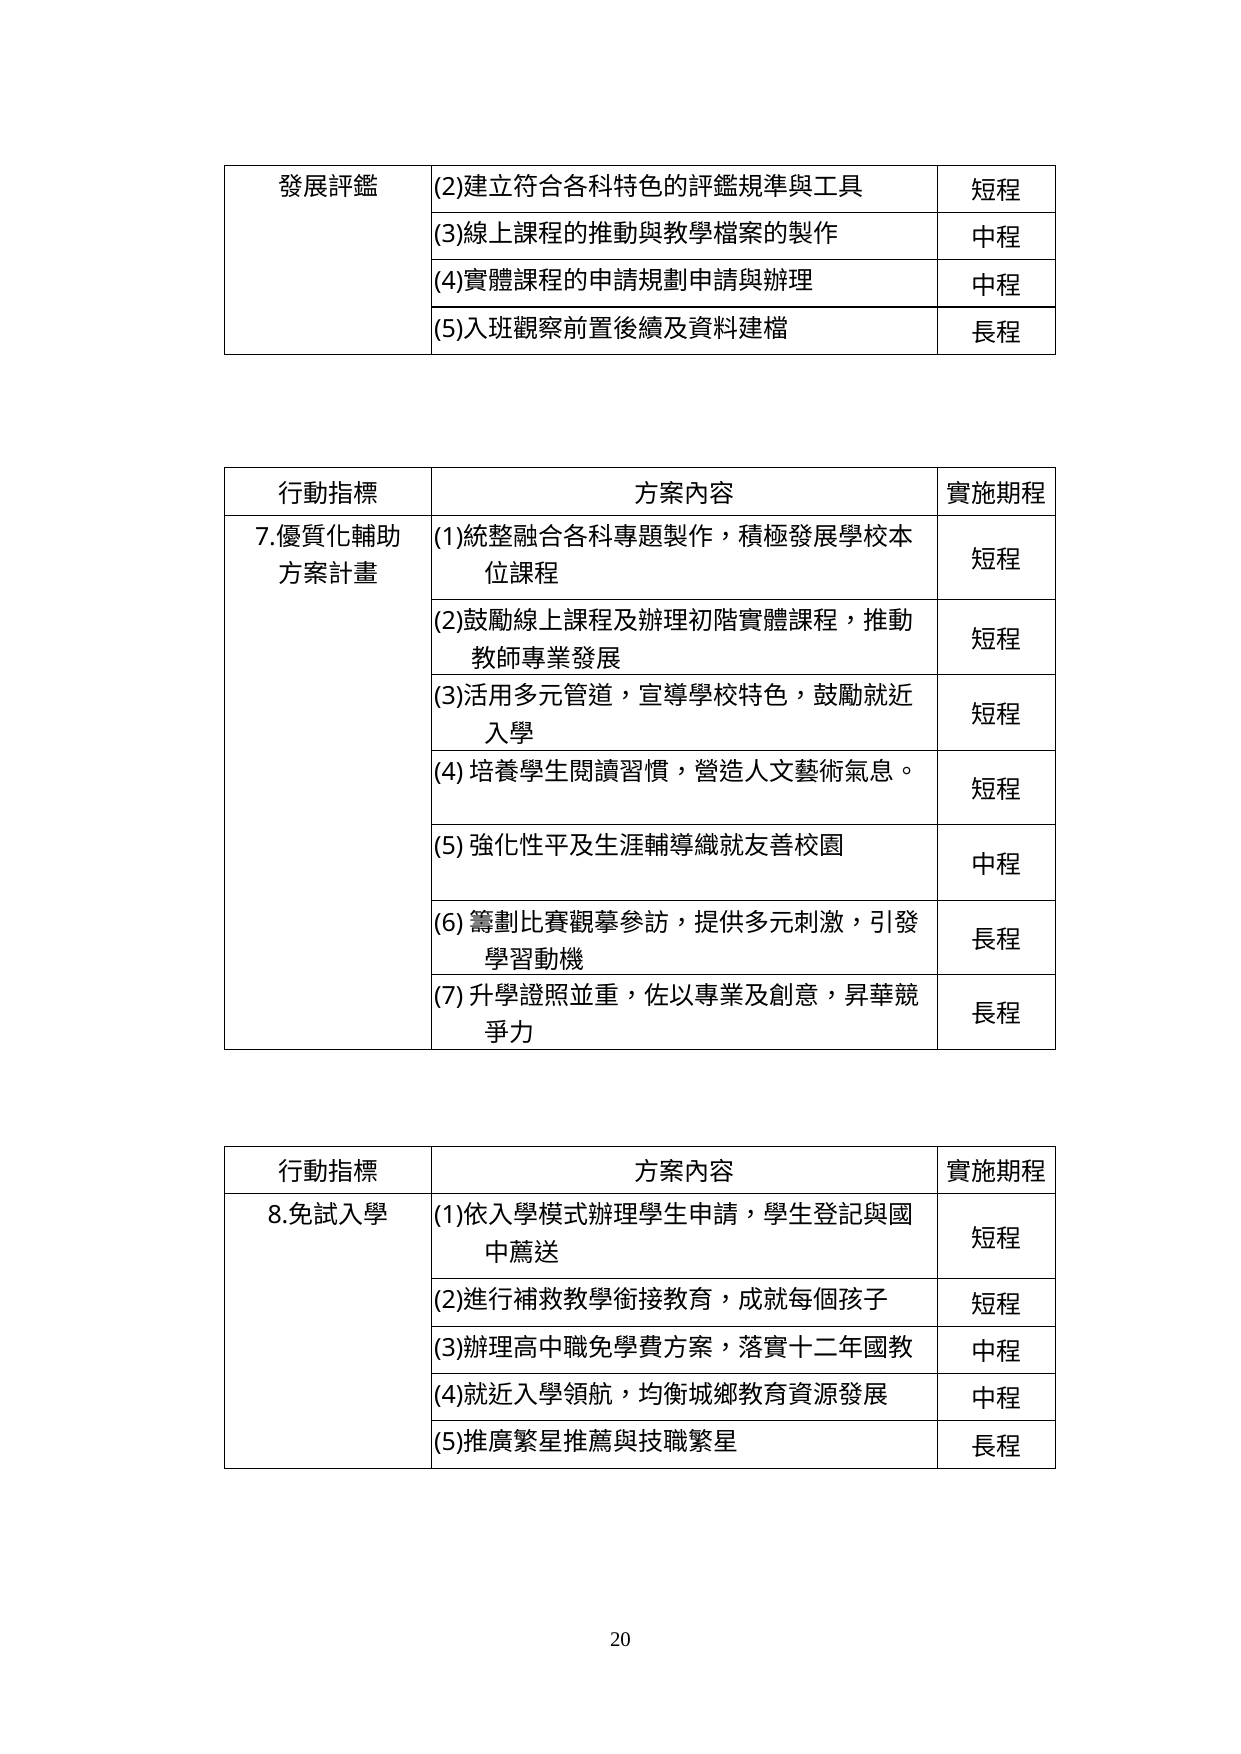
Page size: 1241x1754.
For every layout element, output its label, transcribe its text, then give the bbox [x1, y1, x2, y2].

table_header 方案內容 [432, 1147, 937, 1193]
table_cell (3)線上課程的推動與教學檔案的製作 [432, 213, 937, 259]
table_cell (3)辦理高中職免學費方案，落實十二年國教 [432, 1327, 937, 1373]
table_cell 短程 [938, 1279, 1055, 1326]
table_cell (5)推廣繁星推薦與技職繁星 [432, 1421, 937, 1467]
table_cell (2)建立符合各科特色的評鑑規準與工具 [432, 166, 937, 212]
table_cell (2)鼓勵線上課程及辦理初階實體課程，推動教師專業發展 [432, 600, 937, 674]
table_cell 長程 [938, 975, 1055, 1049]
table_cell (5)入班觀察前置後續及資料建檔 [432, 308, 937, 354]
table_cell (4)就近入學領航，均衡城鄉教育資源發展 [432, 1374, 937, 1420]
table_cell 中程 [938, 1327, 1055, 1373]
table_cell 長程 [938, 308, 1055, 354]
table_cell 中程 [938, 213, 1055, 259]
table_cell 長程 [938, 901, 1055, 974]
table_cell (7) 升學證照並重，佐以專業及創意，昇華競爭力 [432, 975, 937, 1049]
table_cell (5) 強化性平及生涯輔導織就友善校園 [432, 825, 937, 900]
table_cell 短程 [938, 516, 1055, 599]
table_cell 中程 [938, 825, 1055, 900]
table_cell 長程 [938, 1421, 1055, 1467]
table_header 實施期程 [938, 1147, 1055, 1193]
table_cell (1)依入學模式辦理學生申請，學生登記與國中薦送 [432, 1194, 937, 1278]
table_cell (6) 籌劃比賽觀摹參訪，提供多元刺激，引發學習動機 [432, 901, 937, 974]
table_cell (2)進行補救教學銜接教育，成就每個孩子 [432, 1279, 937, 1326]
table_cell 中程 [938, 1374, 1055, 1420]
table_cell 短程 [938, 166, 1055, 212]
table_cell 短程 [938, 751, 1055, 824]
table_cell 8.免試入學 [225, 1194, 431, 1467]
table_header 方案內容 [432, 468, 937, 514]
table_cell (3)活用多元管道，宣導學校特色，鼓勵就近入學 [432, 675, 937, 750]
table_cell (1)統整融合各科專題製作，積極發展學校本位課程 [432, 516, 937, 599]
table_cell (4) 培養學生閱讀習慣，營造人文藝術氣息。 [432, 751, 937, 824]
table_cell 短程 [938, 600, 1055, 674]
table_header 行動指標 [225, 468, 431, 514]
table_header 實施期程 [938, 468, 1055, 514]
table_cell 短程 [938, 1194, 1055, 1278]
table_header 行動指標 [225, 1147, 431, 1193]
table_cell 中程 [938, 260, 1055, 306]
table_cell 發展評鑑 [225, 166, 431, 354]
table_cell (4)實體課程的申請規劃申請與辦理 [432, 260, 937, 306]
table_cell 短程 [938, 675, 1055, 750]
table_cell 7.優質化輔助 方案計畫 [225, 516, 431, 1049]
